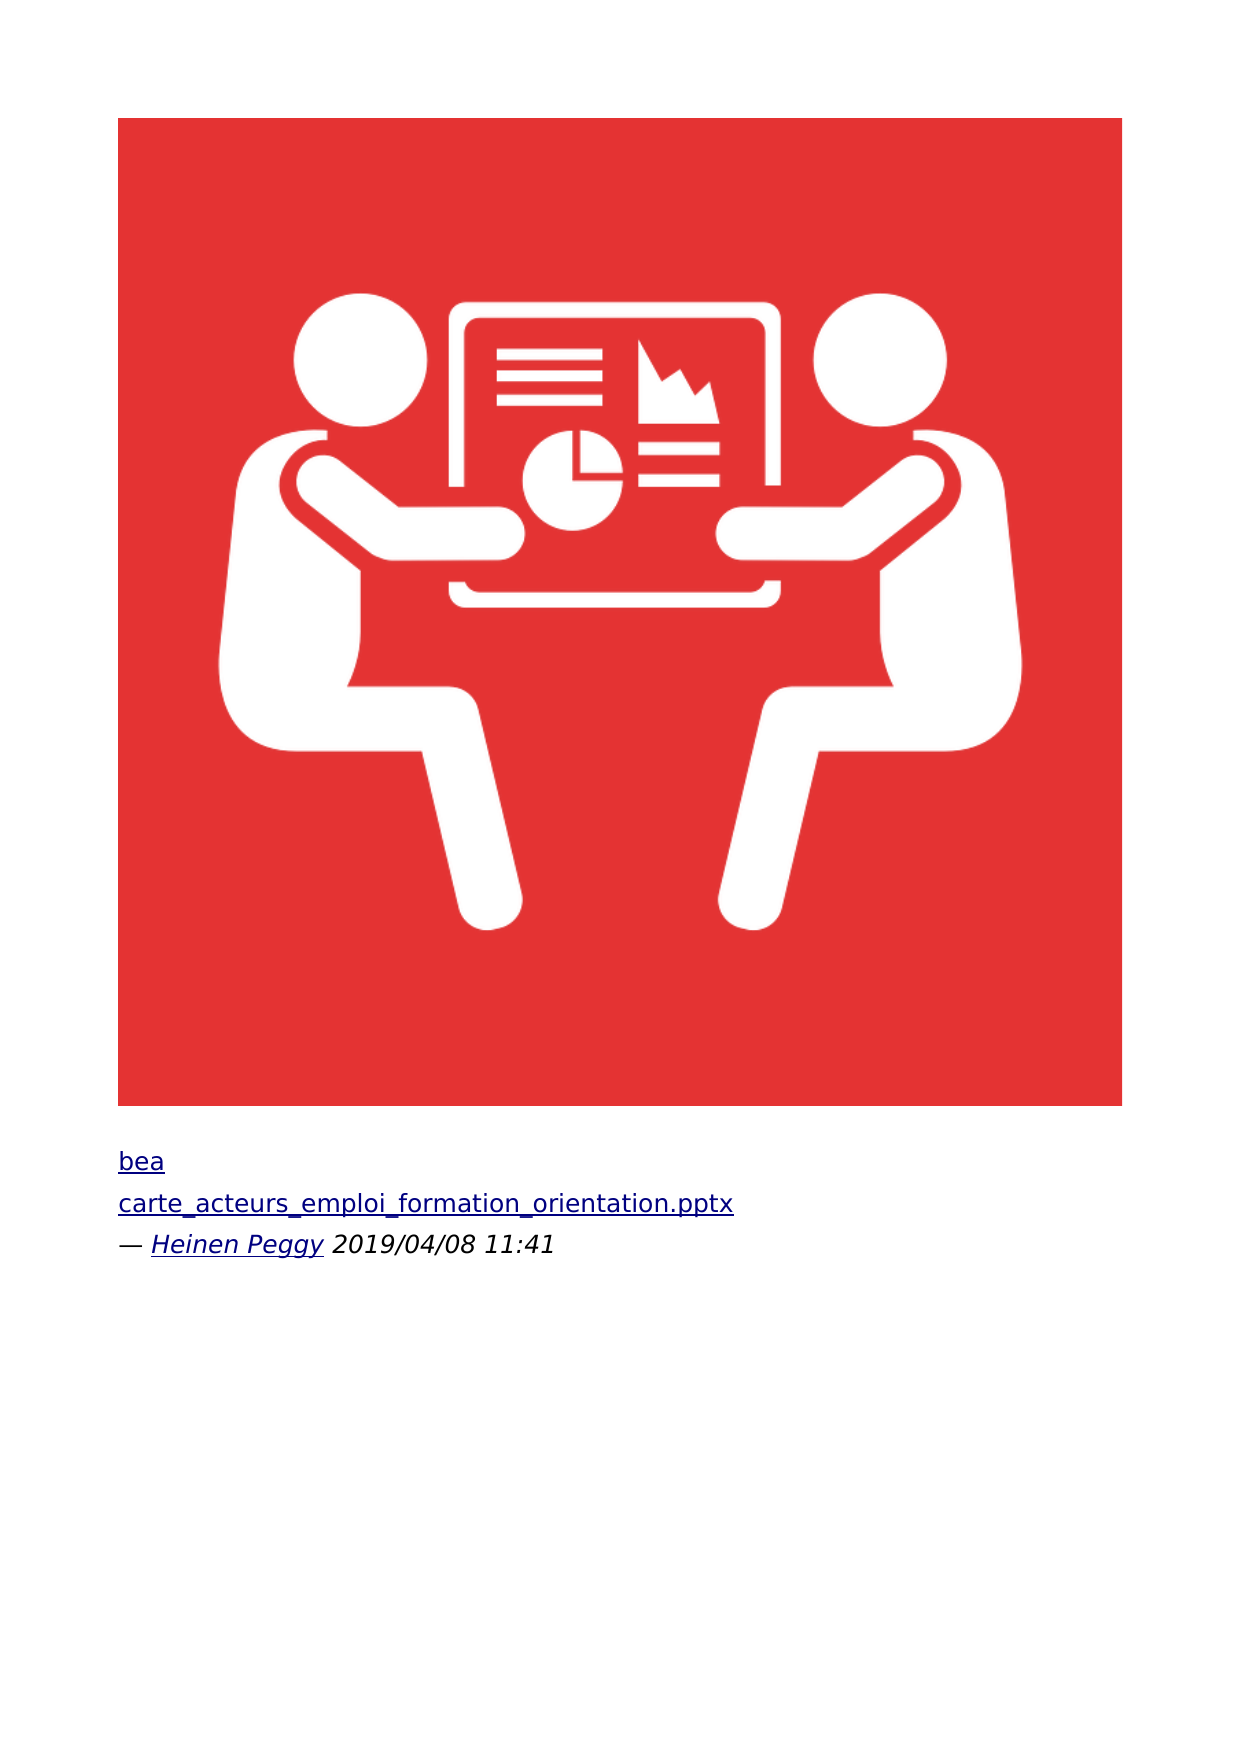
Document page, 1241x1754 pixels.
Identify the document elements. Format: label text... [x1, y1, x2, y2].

text bea [118, 1147, 1122, 1176]
picture [118, 118, 1123, 1106]
text — Heinen Peggy 2019/04/08 11:41 [118, 1231, 1122, 1260]
text carte_acteurs_emploi_formation_orientation.pptx [118, 1189, 1122, 1218]
